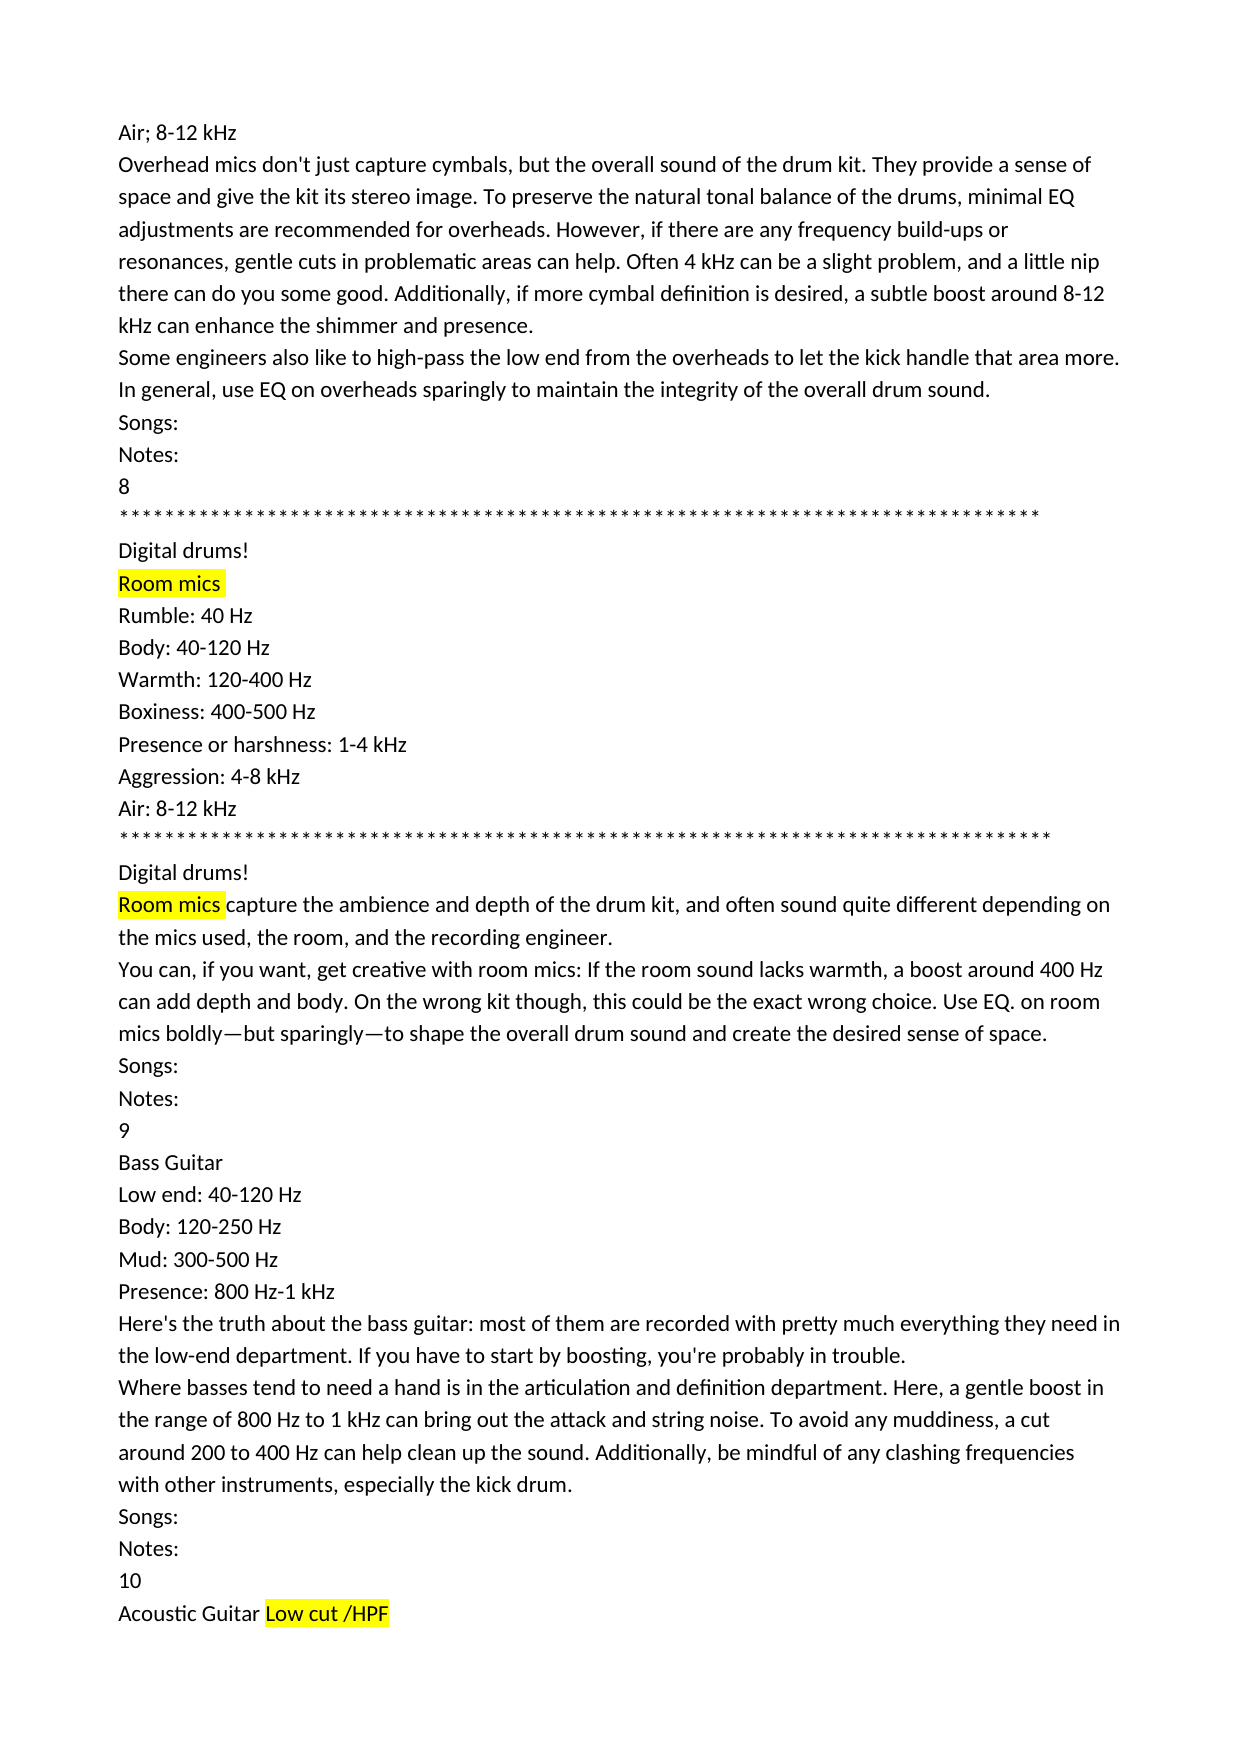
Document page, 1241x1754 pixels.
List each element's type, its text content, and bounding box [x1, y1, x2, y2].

text Notes: [118, 440, 1122, 468]
text Some engineers also like to high-pass the low end from the overheads to let the kick handle that area more. In general, use EQ on overheads sparingly to maintain the integrity of the overall drum sound. [118, 343, 1122, 404]
text Mud: 300-500 Hz [118, 1245, 1122, 1273]
text 9 [118, 1116, 1122, 1144]
text ********************************************************************************* [118, 504, 1122, 532]
text Here's the truth about the bass guitar: most of them are recorded with pretty much everything they need in the low-end department. If you have to start by boosting, you're probably in trouble. [118, 1309, 1122, 1369]
text You can, if you want, get creative with room mics: If the room sound lacks warmth, a boost around 400 Hz can add depth and body. On the wrong kit though, this could be the exact wrong choice. Use EQ. on room mics boldly—but sparingly—to shape the overall drum sound and create the desired sense of space. [118, 955, 1122, 1047]
text Boxiness: 400-500 Hz [118, 697, 1122, 726]
text 8 [118, 472, 1122, 500]
text Rumble: 40 Hz [118, 601, 1122, 629]
text Digital drums! [118, 858, 1122, 886]
text Songs: [118, 1502, 1122, 1530]
text Presence or harshness: 1-4 kHz [118, 730, 1122, 758]
text Body: 120-250 Hz [118, 1212, 1122, 1241]
text ********************************************************************************** [118, 826, 1122, 854]
text Songs: [118, 408, 1122, 436]
text Acoustic Guitar Low cut /HPF [118, 1599, 1122, 1627]
text Low end: 40-120 Hz [118, 1180, 1122, 1208]
text Songs: [118, 1052, 1122, 1079]
text Bass Guitar [118, 1148, 1122, 1176]
text Room mics [118, 569, 1122, 597]
text Where basses tend to need a hand is in the articulation and definition department. Here, a gentle boost in the range of 800 Hz to 1 kHz can bring out the attack and string noise. To avoid any muddiness, a cut around 200 to 400 Hz can help clean up the sound. Additionally, be mindful of any clashing frequencies with other instruments, especially the kick drum. [118, 1373, 1122, 1498]
text Body: 40-120 Hz [118, 633, 1122, 661]
text Notes: [118, 1084, 1122, 1112]
text Digital drums! [118, 537, 1122, 564]
text Aggression: 4-8 kHz [118, 762, 1122, 790]
text Presence: 800 Hz-1 kHz [118, 1277, 1122, 1305]
text Warmth: 120-400 Hz [118, 665, 1122, 693]
text Air; 8-12 kHz [118, 118, 1122, 146]
text Overhead mics don't just capture cymbals, but the overall sound of the drum kit. They provide a sense of space and give the kit its stereo image. To preserve the natural tonal balance of the drums, minimal EQ adjustments are recommended for overheads. However, if there are any frequency build-ups or resonances, gentle cuts in problematic areas can help. Often 4 kHz can be a slight problem, and a little nip there can do you some good. Additionally, if more cymbal definition is desired, a subtle boost around 8-12 kHz can enhance the shimmer and presence. [118, 150, 1122, 339]
text Air: 8-12 kHz [118, 794, 1122, 822]
text Room mics capture the ambience and depth of the drum kit, and often sound quite different depending on the mics used, the room, and the recording engineer. [118, 891, 1122, 951]
text Notes: [118, 1534, 1122, 1562]
text 10 [118, 1567, 1122, 1594]
